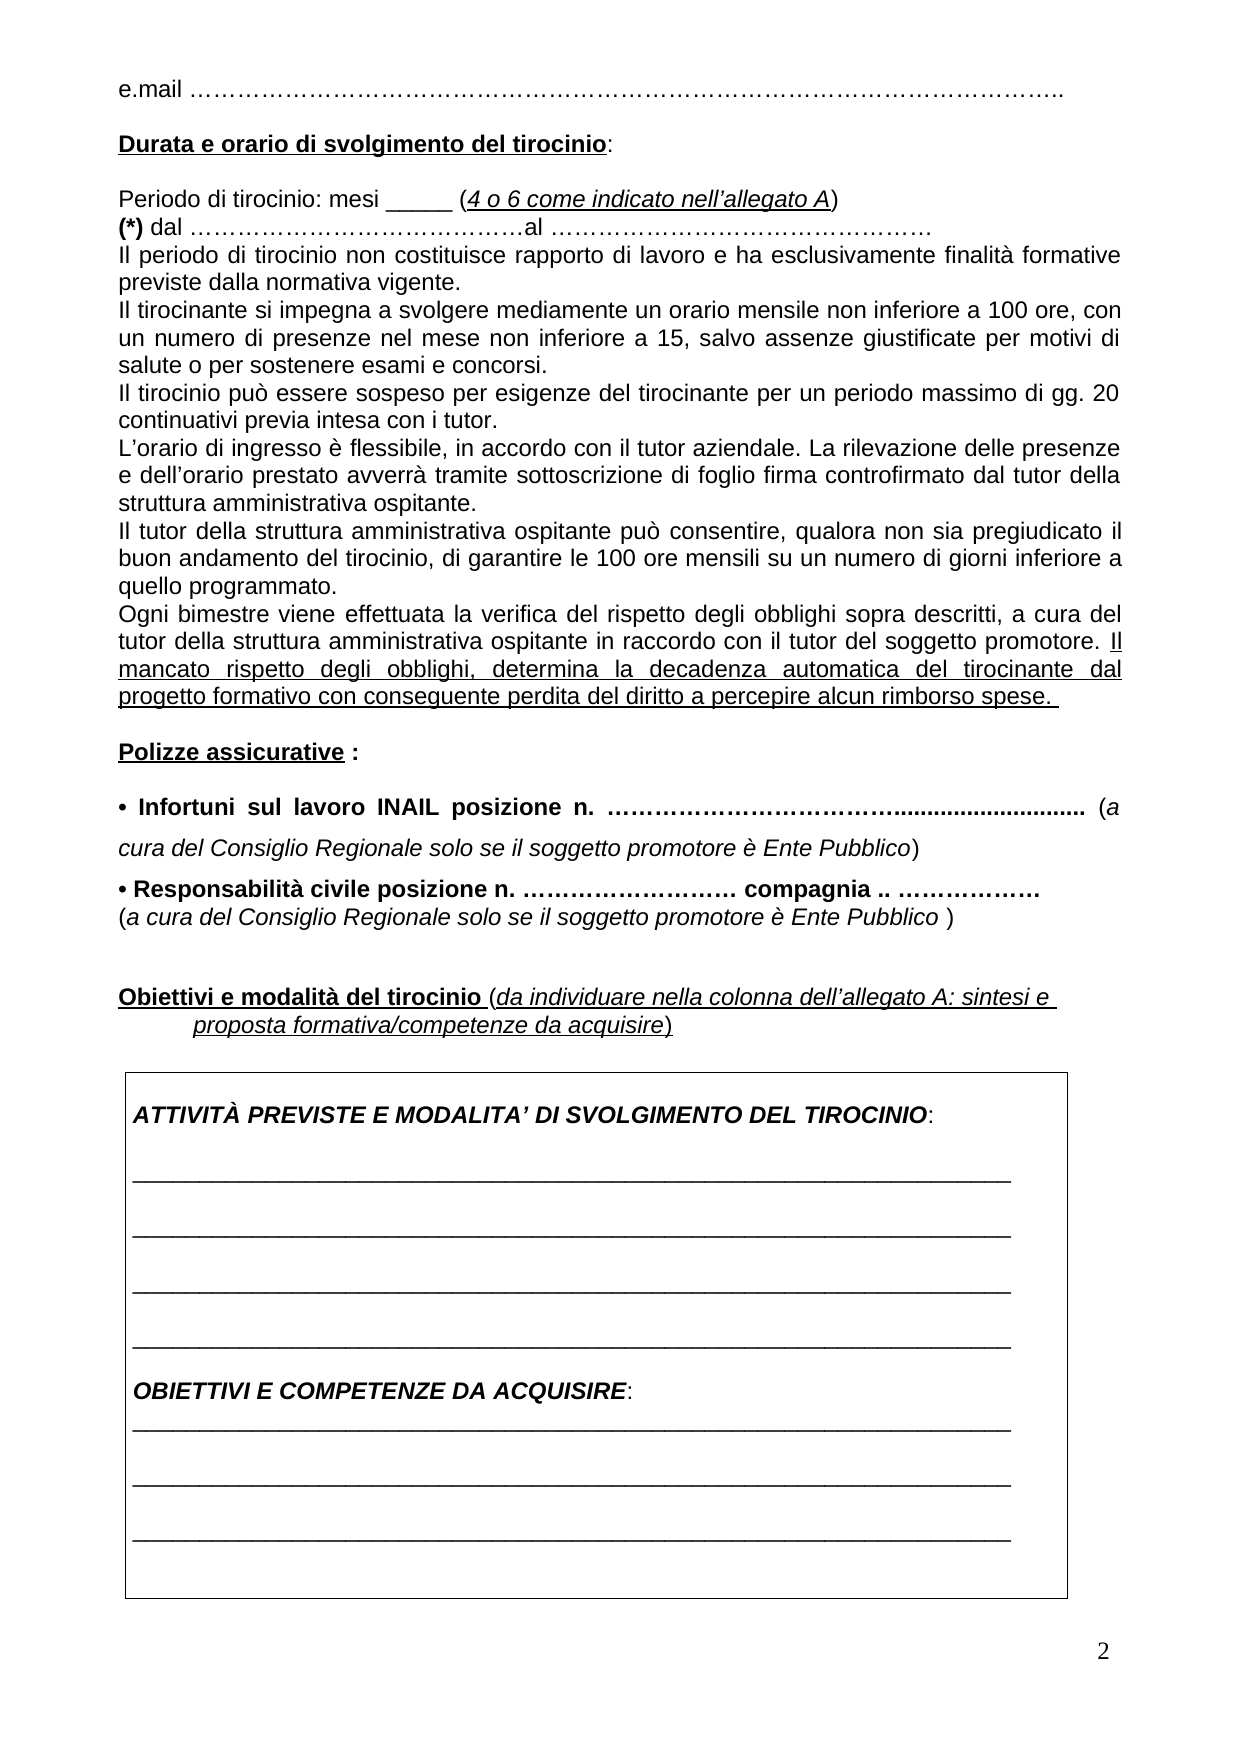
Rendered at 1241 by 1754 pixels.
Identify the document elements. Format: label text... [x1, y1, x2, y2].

text Il tirocinio può essere sospeso per esigenze del tirocinante per un periodo massimo di gg. 20 continuativi previa intesa con i tutor. [118, 379, 1122, 434]
text Il tutor della struttura amministrativa ospitante può consentire, qualora non sia pregiudicato il buon andamento del tirocinio, di garantire le 100 ore mensili su un numero di giorni inferiore a quello programmato. [118, 517, 1122, 599]
text Durata e orario di svolgimento del tirocinio: [118, 130, 1122, 158]
text e.mail ……………………………………………………………………………………………….. [118, 75, 1122, 103]
text Polizze assicurative : [118, 737, 1122, 765]
text (a cura del Consiglio Regionale solo se il soggetto promotore è Ente Pubblico ) [118, 903, 1122, 931]
text Il tirocinante si impegna a svolgere mediamente un orario mensile non inferiore a 100 ore, con un numero di presenze nel mese non inferiore a 15, salvo assenze giustificate per motivi di salute o per sostenere esami e concorsi. [118, 296, 1122, 379]
text Ogni bimestre viene effettuata la verifica del rispetto degli obblighi sopra descritti, a cura del tutor della struttura amministrativa ospitante in raccordo con il tutor del soggetto promotore. Il mancato rispetto degli obblighi, determina la decadenza automatica del tirocinante dal [118, 599, 1122, 679]
table_header Attività previste E MODALITA’ DI SVOLGIMENTO DEL TIROCINIO: __________________________________________________________________ __________________________________________________________________ __________________________________________________________________ __________________________________________________________________ OBIETTIVI E COMPETENZE DA ACQUISIRE: __________________________________________________________________ __________________________________________________________________ __________________________________________________________________ [126, 1073, 1067, 1598]
text L’orario di ingresso è flessibile, in accordo con il tutor aziendale. La rilevazione delle presenze e dell’orario prestato avverrà tramite sottoscrizione di foglio firma controfirmato dal tutor della struttura amministrativa ospitante. [118, 434, 1122, 517]
text progetto formativo con conseguente perdita del diritto a percepire alcun rimborso spese. [118, 680, 1122, 710]
text • Responsabilità civile posizione n. ……………………… compagnia .. ……………… [118, 875, 1122, 903]
text • Infortuni sul lavoro INAIL posizione n. ………………………………............................. (a cura del Consiglio Regionale solo se il soggetto promotore è Ente Pubblico) [118, 793, 1122, 862]
subtitle Obiettivi e modalità del tirocinio (da individuare nella colonna dell’allegato A: sintesi e proposta formativa/competenze da acquisire) [118, 983, 1122, 1038]
text Periodo di tirocinio: mesi _____ (4 o 6 come indicato nell’allegato A) [118, 185, 1122, 213]
text Il periodo di tirocinio non costituisce rapporto di lavoro e ha esclusivamente finalità formative previste dalla normativa vigente. [118, 241, 1122, 296]
text (*) dal ……………………………………al ………………………………………… [118, 213, 1122, 241]
